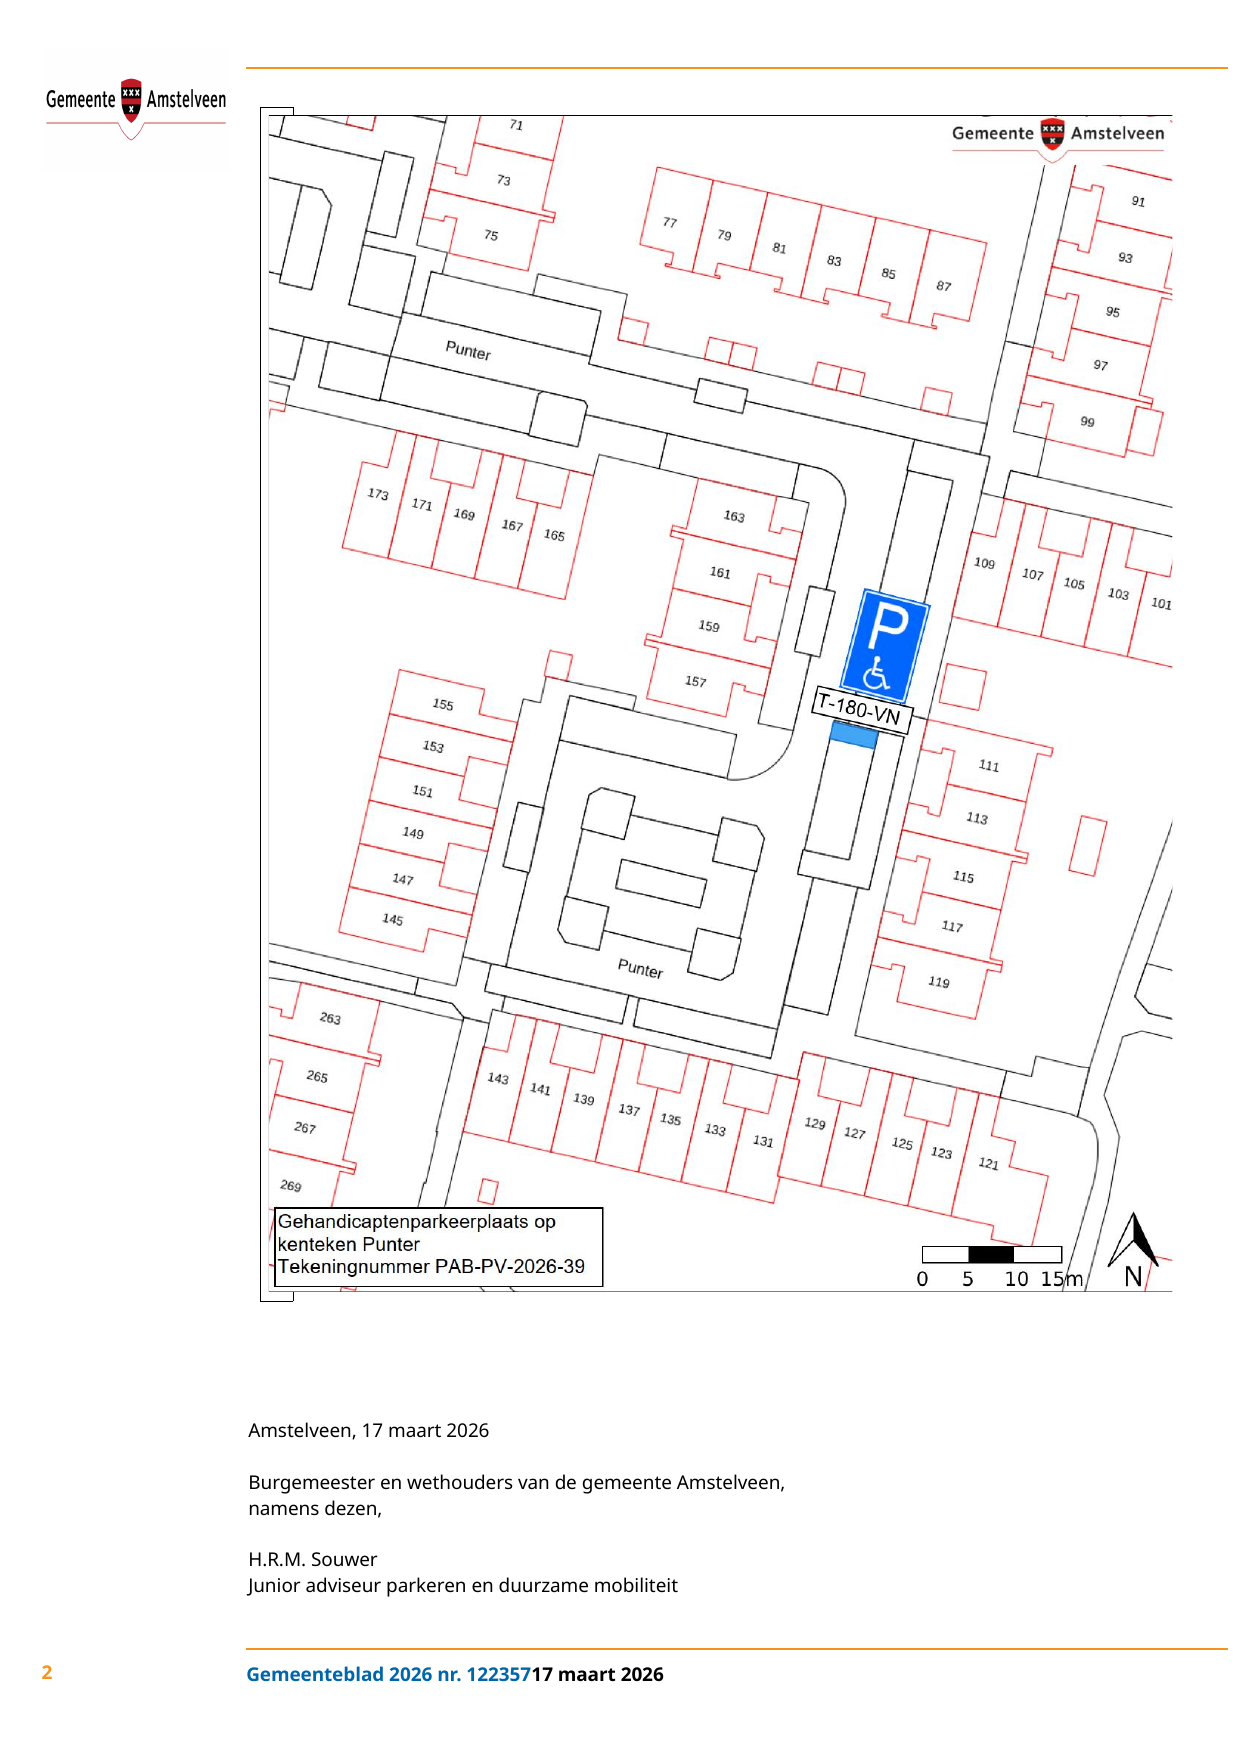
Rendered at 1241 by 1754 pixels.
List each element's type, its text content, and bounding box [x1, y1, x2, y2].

text Amstelveen, 17 maart 2026 [248, 1418, 1152, 1443]
text namens dezen, [248, 1495, 1152, 1521]
text H.R.M. Souwer [248, 1546, 1152, 1572]
picture [41, 47, 231, 172]
text Junior adviseur parkeren en duurzame mobiliteit [248, 1572, 1152, 1598]
picture [268, 115, 1173, 1292]
text Burgemeester en wethouders van de gemeente Amstelveen, [248, 1469, 1152, 1495]
